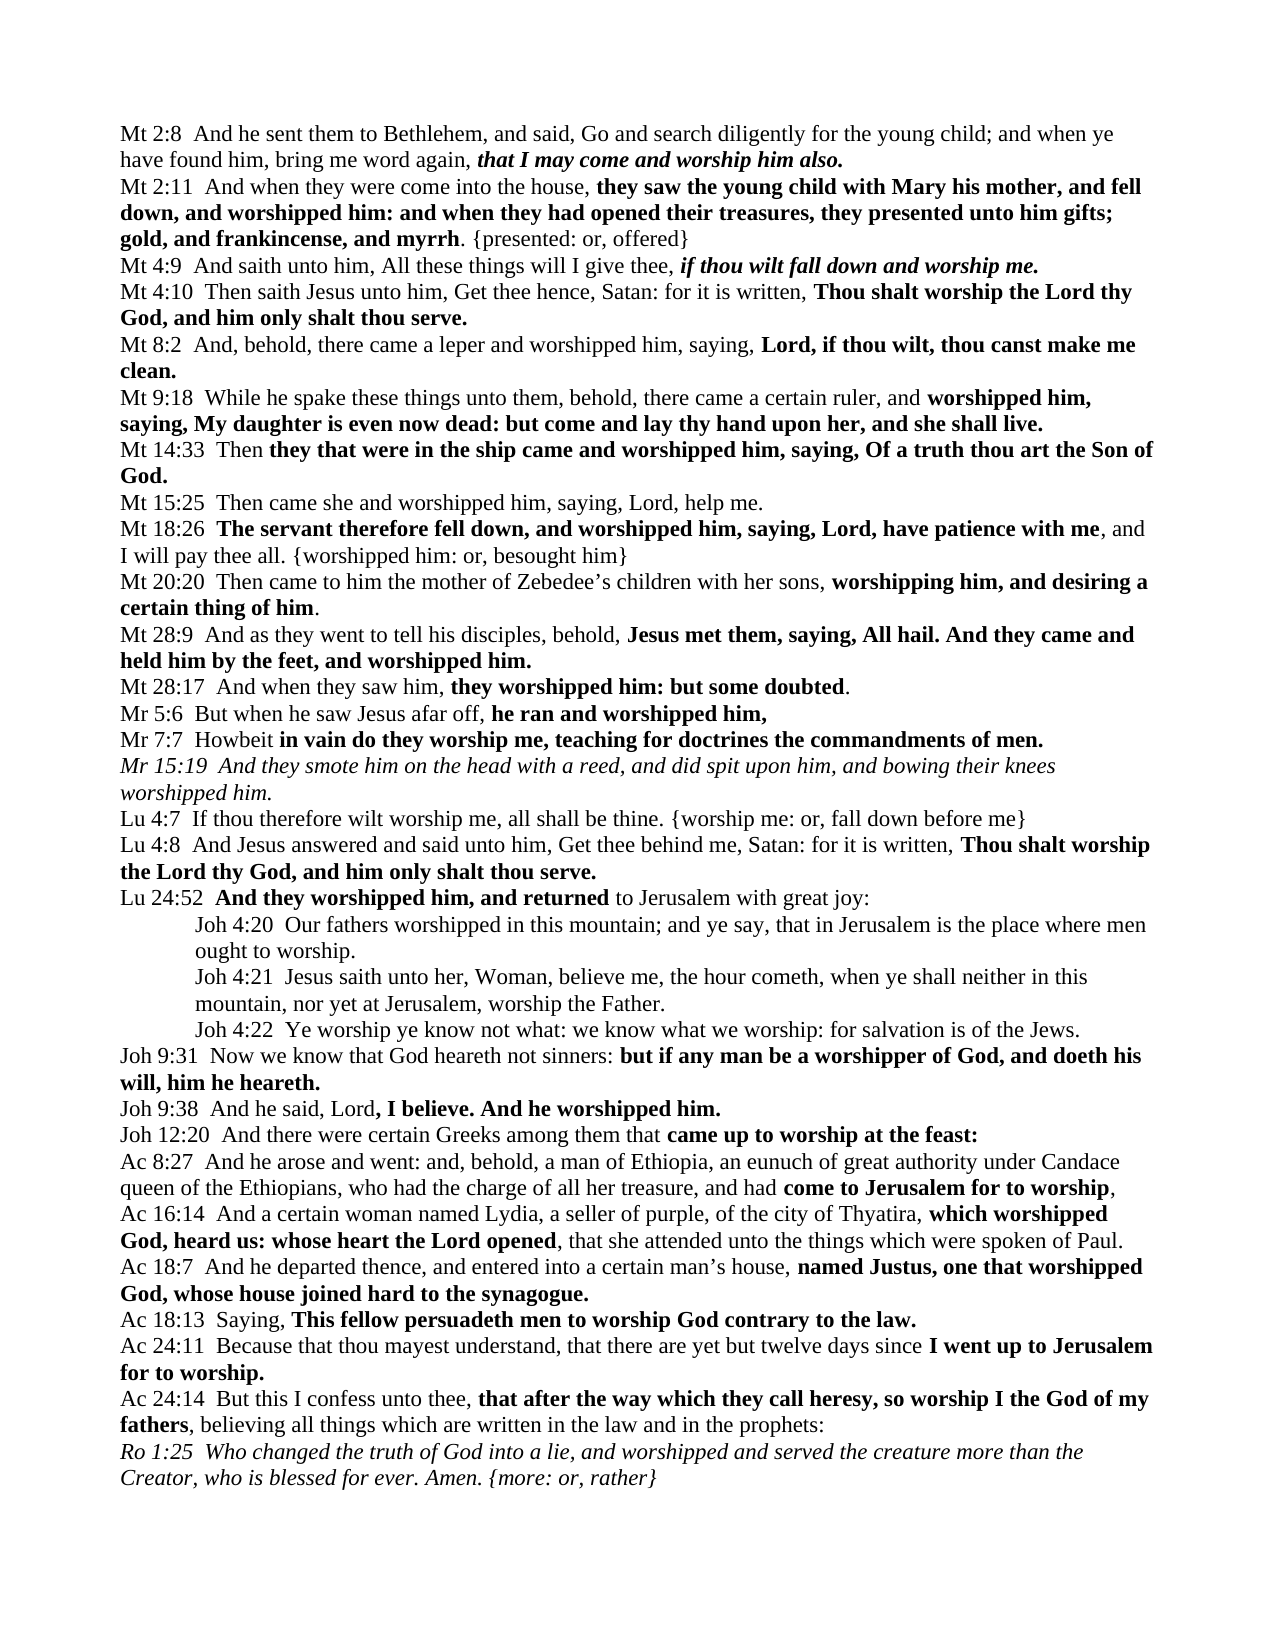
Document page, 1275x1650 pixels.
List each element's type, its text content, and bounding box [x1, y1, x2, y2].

text Joh 4:21 Jesus saith unto her, Woman, believe me, the hour cometh, when ye shall neither in this mountain, nor yet at Jerusalem, worship the Father. [195, 963, 1155, 1016]
text Mt 18:26 The servant therefore fell down, and worshipped him, saying, Lord, have patience with me, and I will pay thee all. {worshipped him: or, besought him} [120, 515, 1155, 568]
text Mt 15:25 Then came she and worshipped him, saying, Lord, help me. [120, 489, 1155, 515]
text Ac 18:13 Saying, This fellow persuadeth men to worship God contrary to the law. [120, 1306, 1155, 1332]
text Lu 4:7 If thou therefore wilt worship me, all shall be thine. {worship me: or, fall down before me} [120, 805, 1155, 832]
text Mt 20:20 Then came to him the mother of Zebedee’s children with her sons, worshipping him, and desiring a certain thing of him. [120, 568, 1155, 621]
text Ac 18:7 And he departed thence, and entered into a certain man’s house, named Justus, one that worshipped God, whose house joined hard to the synagogue. [120, 1253, 1155, 1306]
text Mt 2:8 And he sent them to Bethlehem, and said, Go and search diligently for the young child; and when ye have found him, bring me word again, that I may come and worship him also. [120, 120, 1155, 173]
text Ac 8:27 And he arose and went: and, behold, a man of Ethiopia, an eunuch of great authority under Candace queen of the Ethiopians, who had the charge of all her treasure, and had come to Jerusalem for to worship, [120, 1148, 1155, 1201]
text Joh 9:38 And he said, Lord, I believe. And he worshipped him. [120, 1095, 1155, 1121]
text Ac 24:11 Because that thou mayest understand, that there are yet but twelve days since I went up to Jerusalem for to worship. [120, 1332, 1155, 1385]
text Mt 4:9 And saith unto him, All these things will I give thee, if thou wilt fall down and worship me. [120, 252, 1155, 278]
text Ro 1:25 Who changed the truth of God into a lie, and worshipped and served the creature more than the Creator, who is blessed for ever. Amen. {more: or, rather} [120, 1438, 1155, 1490]
text Lu 4:8 And Jesus answered and said unto him, Get thee behind me, Satan: for it is written, Thou shalt worship the Lord thy God, and him only shalt thou serve. [120, 832, 1155, 884]
text Mt 2:11 And when they were come into the house, they saw the young child with Mary his mother, and fell down, and worshipped him: and when they had opened their treasures, they presented unto him gifts; gold, and frankincense, and myrrh. {presented: or, offered} [120, 173, 1155, 252]
text Mt 28:9 And as they went to tell his disciples, behold, Jesus met them, saying, All hail. And they came and held him by the feet, and worshipped him. [120, 621, 1155, 673]
text Ac 16:14 And a certain woman named Lydia, a seller of purple, of the city of Thyatira, which worshipped God, heard us: whose heart the Lord opened, that she attended unto the things which were spoken of Paul. [120, 1201, 1155, 1253]
text Mr 15:19 And they smote him on the head with a reed, and did spit upon him, and bowing their knees worshipped him. [120, 752, 1155, 805]
text Mr 7:7 Howbeit in vain do they worship me, teaching for doctrines the commandments of men. [120, 726, 1155, 752]
text Lu 24:52 And they worshipped him, and returned to Jerusalem with great joy: [120, 884, 1155, 911]
text Mt 28:17 And when they saw him, they worshipped him: but some doubted. [120, 673, 1155, 700]
text Mt 4:10 Then saith Jesus unto him, Get thee hence, Satan: for it is written, Thou shalt worship the Lord thy God, and him only shalt thou serve. [120, 278, 1155, 331]
text Joh 4:20 Our fathers worshipped in this mountain; and ye say, that in Jerusalem is the place where men ought to worship. [195, 911, 1155, 963]
text Joh 9:31 Now we know that God heareth not sinners: but if any man be a worshipper of God, and doeth his will, him he heareth. [120, 1042, 1155, 1095]
text Mt 8:2 And, behold, there came a leper and worshipped him, saying, Lord, if thou wilt, thou canst make me clean. [120, 331, 1155, 383]
text Joh 4:22 Ye worship ye know not what: we know what we worship: for salvation is of the Jews. [195, 1016, 1155, 1042]
text Ac 24:14 But this I confess unto thee, that after the way which they call heresy, so worship I the God of my fathers, believing all things which are written in the law and in the prophets: [120, 1385, 1155, 1438]
text Mr 5:6 But when he saw Jesus afar off, he ran and worshipped him, [120, 700, 1155, 726]
text Mt 9:18 While he spake these things unto them, behold, there came a certain ruler, and worshipped him, saying, My daughter is even now dead: but come and lay thy hand upon her, and she shall live. [120, 383, 1155, 436]
text Joh 12:20 And there were certain Greeks among them that came up to worship at the feast: [120, 1121, 1155, 1148]
text Mt 14:33 Then they that were in the ship came and worshipped him, saying, Of a truth thou art the Son of God. [120, 436, 1155, 489]
